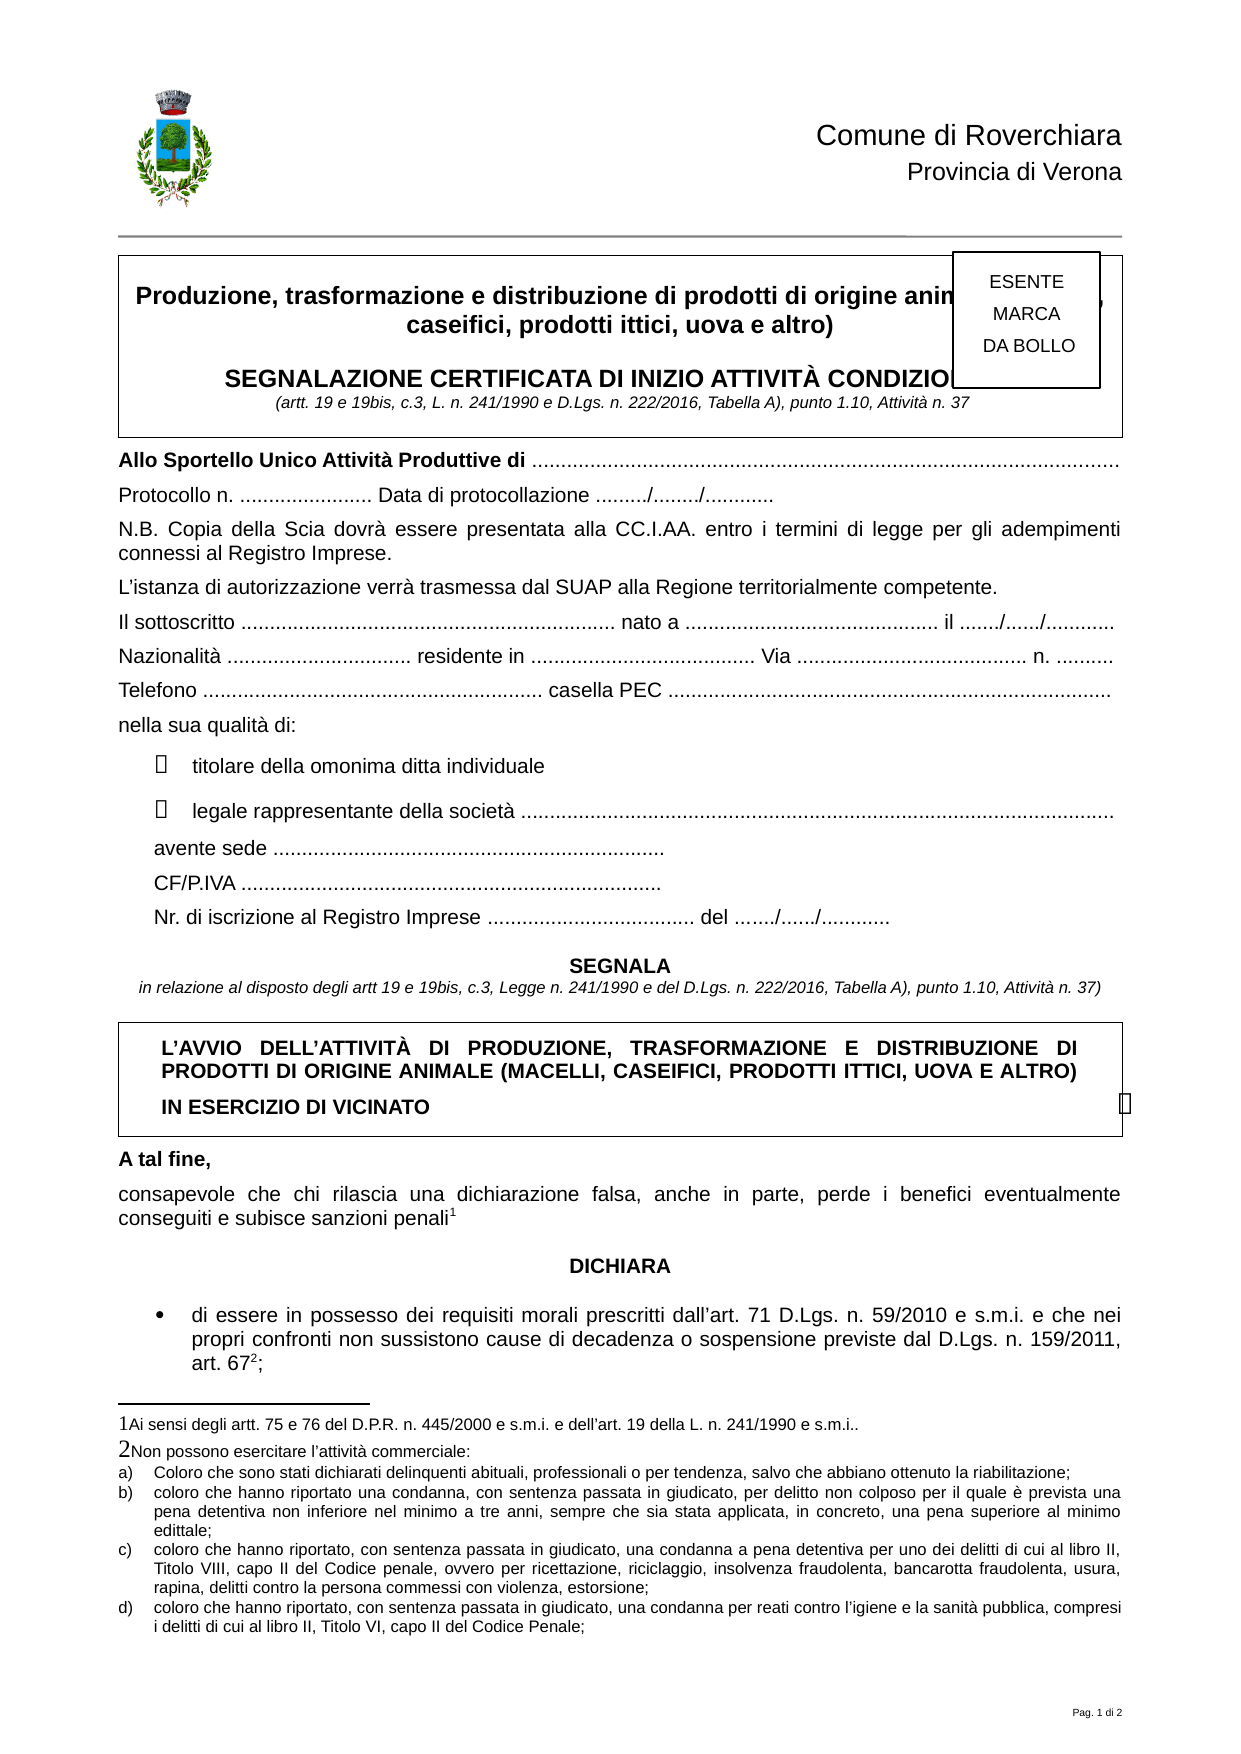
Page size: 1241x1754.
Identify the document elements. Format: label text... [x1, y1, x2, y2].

list Non possono esercitare l’attività commerciale: [118, 1434, 1122, 1463]
text avente sede .................................................................... [153, 836, 1122, 860]
list coloro che hanno riportato una condanna, con sentenza passata in giudicato, per delitto non colposo per il quale è prevista una pena detentiva non inferiore nel minimo a tre anni, sempre che sia stata applicata, in concreto, una pena superiore al minimo edittale; [118, 1482, 1122, 1540]
text consapevole che chi rilascia una dichiarazione falsa, anche in parte, perde i benefici eventualmente conseguiti e subisce sanzioni penali [118, 1181, 1122, 1229]
text Ai sensi degli artt. 75 e 76 del D.P.R. n. 445/2000 e s.m.i. e dell’art. 19 della L. n. 241/1990 e s.m.i.. [118, 1411, 1122, 1434]
text Telefono ........................................................... casella PEC ............................................................................. [118, 678, 1122, 702]
list di essere in possesso dei requisiti morali prescritti dall’art. 71 D.Lgs. n. 59/2010 e s.m.i. e che nei propri confronti non sussistono cause di decadenza o sospensione previste dal D.Lgs. n. 159/2011, art. 67; [156, 1303, 1122, 1375]
text  legale rappresentante della società ....................................................................................................... [153, 792, 1122, 826]
text CF/P.IVA ......................................................................... [153, 870, 1122, 894]
text Provincia di Verona [224, 157, 1122, 185]
picture [122, 87, 224, 219]
text Nazionalità ................................ residente in ....................................... Via ........................................ n. .......... [118, 644, 1122, 668]
text Comune di Roverchiara [224, 118, 1122, 152]
text DICHIARA [118, 1254, 1122, 1278]
text Protocollo n. ....................... Data di protocollazione ........./......../............ [118, 482, 1122, 506]
table_header Produzione, trasformazione e distribuzione di prodotti di origine animale (macelli, caseifici, prodotti ittici, uova e altro) SEGNALAZIONE CERTIFICATA DI INIZIO ATTIVITÀ CONDIZIONATA (artt. 19 e 19bis, c.3, L. n. 241/1990 e D.Lgs. n. 222/2016, Tabella A), punto 1.10, Attività n. 37 [119, 256, 1122, 437]
text Nr. di iscrizione al Registro Imprese .................................... del ......./....../............ [153, 905, 1122, 929]
text Il sottoscritto ................................................................. nato a ............................................ il ......./....../............ [118, 609, 1122, 633]
text A tal fine, [118, 1147, 1122, 1171]
text SEGNALA [118, 954, 1122, 978]
text Allo Sportello Unico Attività Produttive di [118, 448, 1122, 472]
list coloro che hanno riportato, con sentenza passata in giudicato, una condanna a pena detentiva per uno dei delitti di cui al libro II, Titolo VIII, capo II del Codice penale, ovvero per ricettazione, riciclaggio, insolvenza fraudolenta, bancarotta fraudolenta, usura, rapina, delitti contro la persona commessi con violenza, estorsione; [118, 1540, 1122, 1597]
text L’istanza di autorizzazione verrà trasmessa dal SUAP alla Regione territorialmente competente. [118, 575, 1122, 599]
list coloro che hanno riportato, con sentenza passata in giudicato, una condanna per reati contro l’igiene e la sanità pubblica, compresi i delitti di cui al libro II, Titolo VI, capo II del Codice Penale; [118, 1597, 1122, 1636]
text N.B. Copia della Scia dovrà essere presentata alla CC.I.AA. entro i termini di legge per gli adempimenti connessi al Registro Imprese. [118, 517, 1122, 565]
table_header L’AVVIO DELL’ATTIVITÀ DI PRODUZIONE, TRASFORMAZIONE E DISTRIBUZIONE DI PRODOTTI DI ORIGINE ANIMALE (MACELLI, CASEIFICI, PRODOTTI ITTICI, UOVA E ALTRO) IN ESERCIZIO DI VICINATO  [119, 1023, 1122, 1136]
text nella sua qualità di: [118, 713, 1122, 737]
text  titolare della omonima ditta individuale [153, 747, 1122, 781]
list Coloro che sono stati dichiarati delinquenti abituali, professionali o per tendenza, salvo che abbiano ottenuto la riabilitazione; [118, 1463, 1122, 1482]
text in relazione al disposto degli artt 19 e 19bis, c.3, Legge n. 241/1990 e del D.Lgs. n. 222/2016, Tabella A), punto 1.10, Attività n. 37) [118, 978, 1122, 997]
